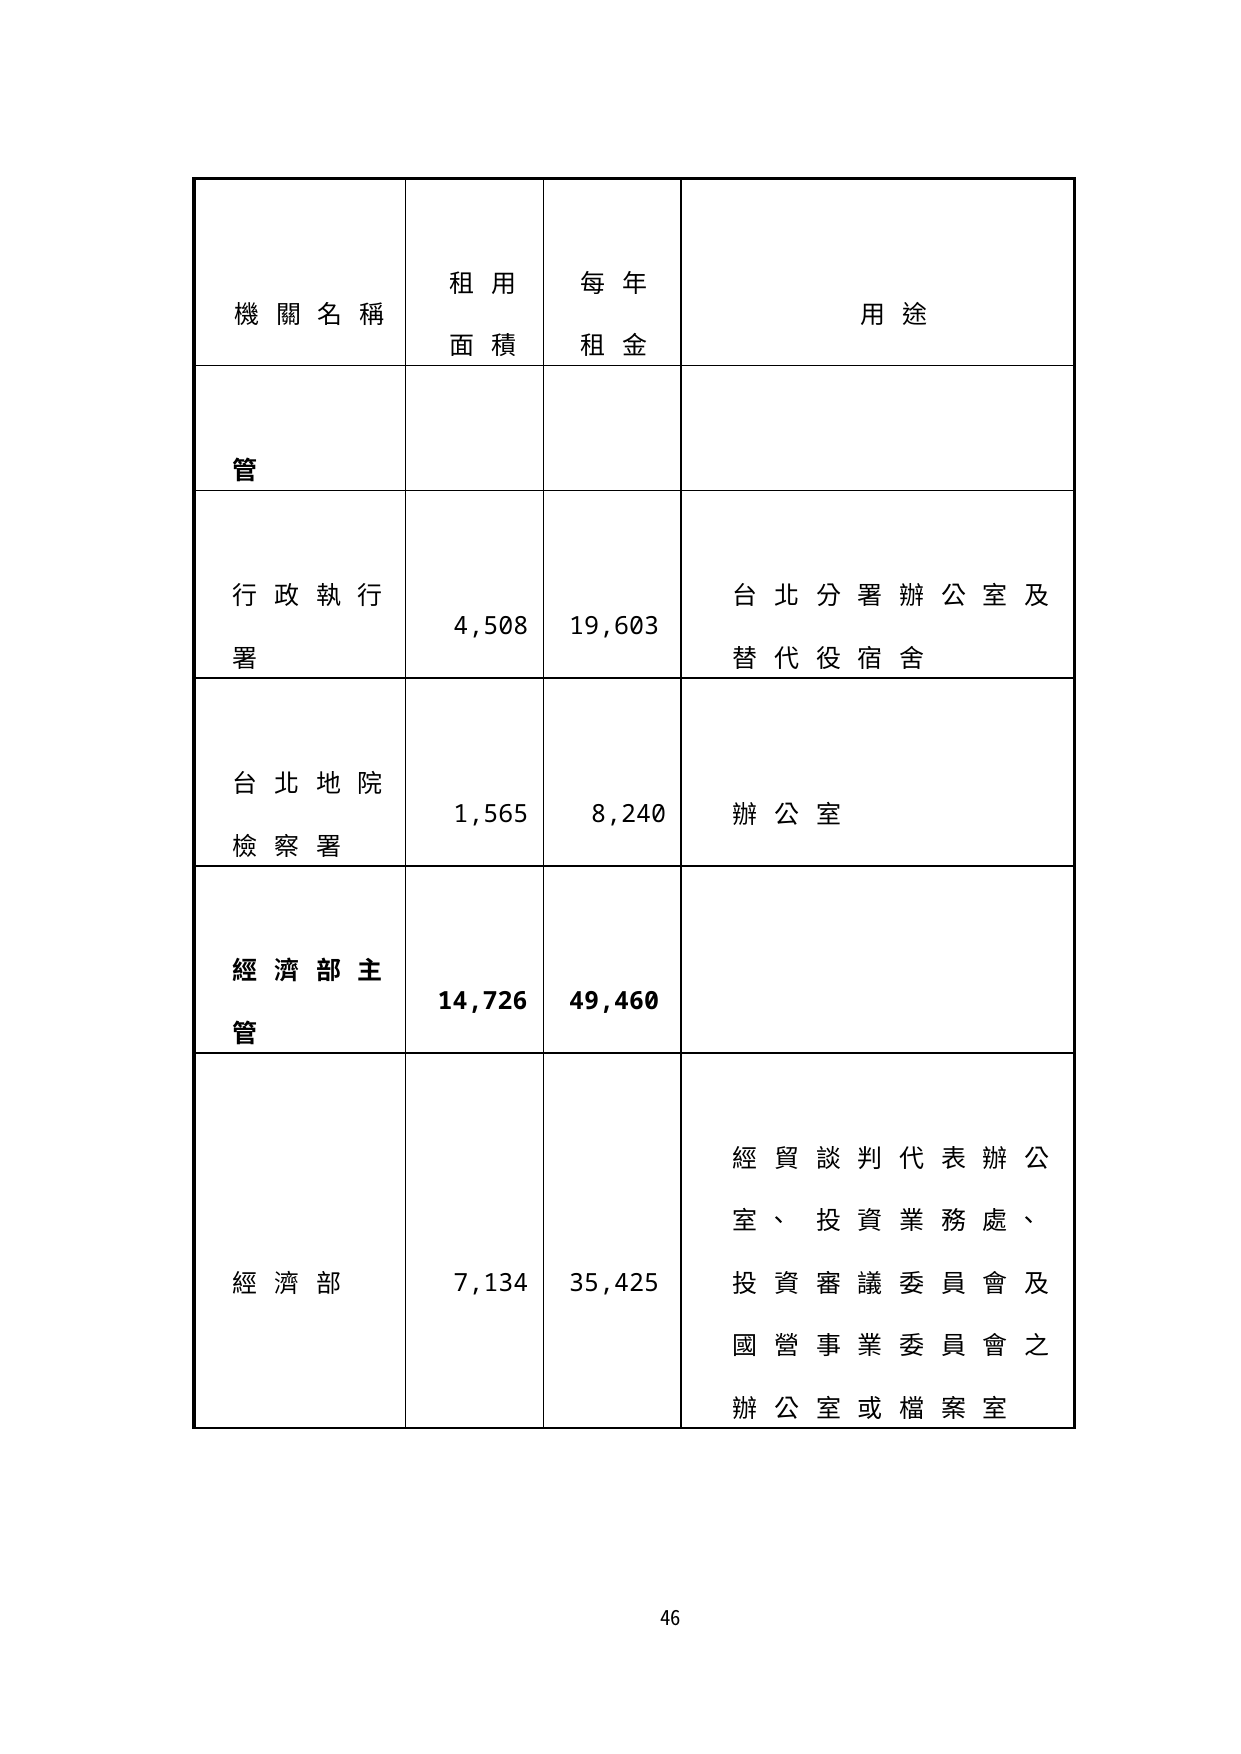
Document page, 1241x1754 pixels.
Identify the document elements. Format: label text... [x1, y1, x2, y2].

table_cell 7,134 [406, 1054, 543, 1427]
table_cell 台北分署辦公室及替代役宿舍 [682, 491, 1073, 677]
table_cell 49,460 [544, 867, 680, 1052]
table_cell 35,425 [544, 1054, 680, 1427]
table_cell [544, 366, 680, 490]
table_header 用途 [682, 180, 1073, 365]
table_cell 經濟部主管 [196, 867, 405, 1052]
table_header 租用面積 [406, 180, 543, 365]
table_cell 1,565 [406, 679, 543, 865]
table_cell 經濟部 [196, 1054, 405, 1427]
table_cell 8,240 [544, 679, 680, 865]
table_cell [406, 366, 543, 490]
table_cell 台北地院檢察署 [196, 679, 405, 865]
table_cell 4,508 [406, 491, 543, 677]
table_cell 管 [196, 366, 405, 490]
table_cell [682, 867, 1073, 1052]
table_cell 行政執行署 [196, 491, 405, 677]
table_cell 經貿談判代表辦公室、投資業務處、投資審議委員會及國營事業委員會之辦公室或檔案室 [682, 1054, 1073, 1427]
table_header 機關名稱 [196, 180, 405, 365]
table_header 每年租金 [544, 180, 680, 365]
table_cell 19,603 [544, 491, 680, 677]
table_cell 辦公室 [682, 679, 1073, 865]
table_cell 14,726 [406, 867, 543, 1052]
table_cell [682, 366, 1073, 490]
